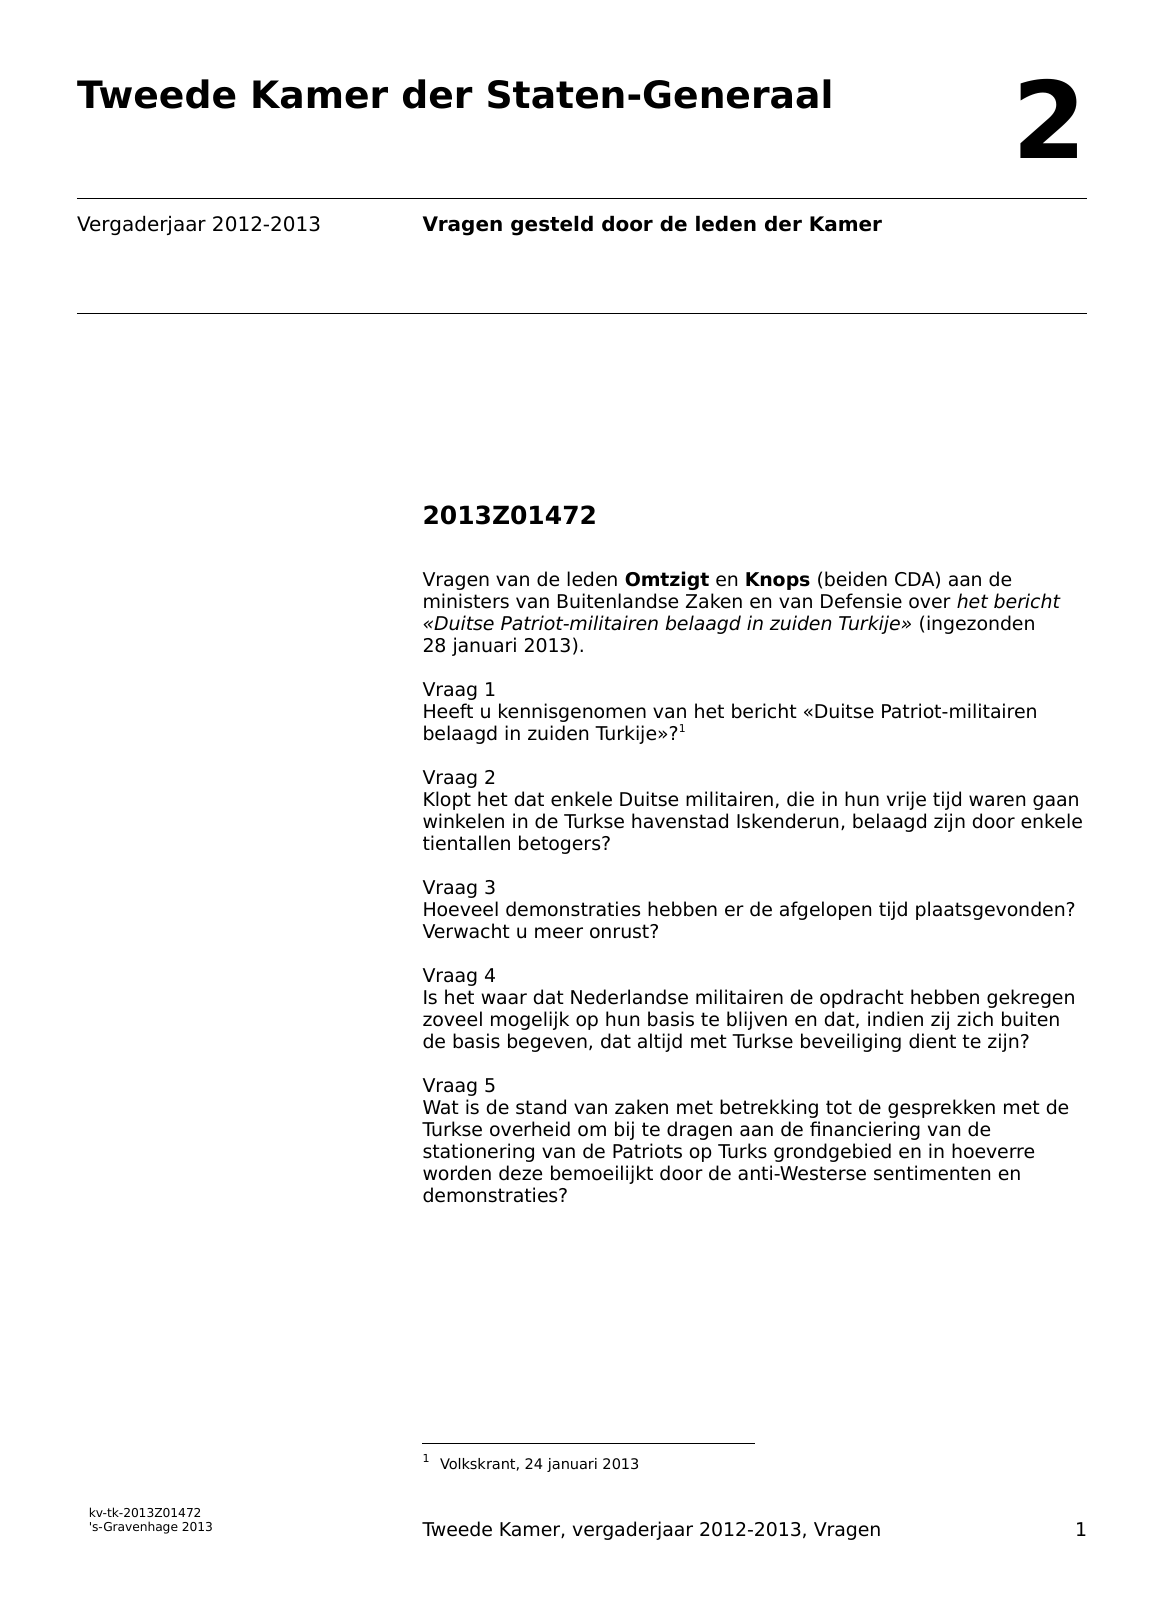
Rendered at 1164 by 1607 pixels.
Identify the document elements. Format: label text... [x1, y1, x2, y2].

text 's-Gravenhage 2013 [88, 1520, 323, 1534]
text Klopt het dat enkele Duitse militairen, die in hun vrije tijd waren gaan winkelen in de Turkse havenstad Iskenderun, belaagd zijn door enkele tientallen betogers? [422, 789, 1087, 855]
text Is het waar dat Nederlandse militairen de opdracht hebben gekregen zoveel mogelijk op hun basis te blijven en dat, indien zij zich buiten de basis begeven, dat altijd met Turkse beveiliging dient te zijn? [422, 987, 1087, 1053]
text Vraag 4 [422, 965, 1087, 987]
text Wat is de stand van zaken met betrekking tot de gesprekken met de Turkse overheid om bij te dragen aan de financiering van de stationering van de Patriots op Turks grondgebied en in hoeverre worden deze bemoeilijkt door de anti-Westerse sentimenten en demonstraties? [422, 1097, 1087, 1207]
text 2013Z01472 [422, 501, 1087, 531]
table_header 2 [886, 59, 1087, 198]
text kv-tk-2013Z01472 [88, 1506, 323, 1520]
text Vraag 3 [422, 877, 1087, 899]
text Hoeveel demonstraties hebben er de afgelopen tijd plaatsgevonden? Verwacht u meer onrust? [422, 899, 1087, 943]
table_cell Vergaderjaar 2012-2013 [77, 199, 422, 313]
text Vraag 5 [422, 1075, 1087, 1097]
table_header Tweede Kamer der Staten-Generaal [77, 59, 886, 198]
text Heeft u kennisgenomen van het bericht «Duitse Patriot-militairen belaagd in zuiden Turkije»? [422, 701, 1087, 745]
text Vraag 2 [422, 767, 1087, 789]
table_cell Vragen gesteld door de leden der Kamer [422, 199, 1087, 313]
text Vraag 1 [422, 679, 1087, 701]
text Vragen van de leden Omtzigt en Knops (beiden CDA) aan de ministers van Buitenlandse Zaken en van Defensie over het bericht «Duitse Patriot-militairen belaagd in zuiden Turkije» (ingezonden 28 januari 2013). [422, 569, 1087, 657]
text Volkskrant, 24 januari 2013 [422, 1452, 1087, 1474]
